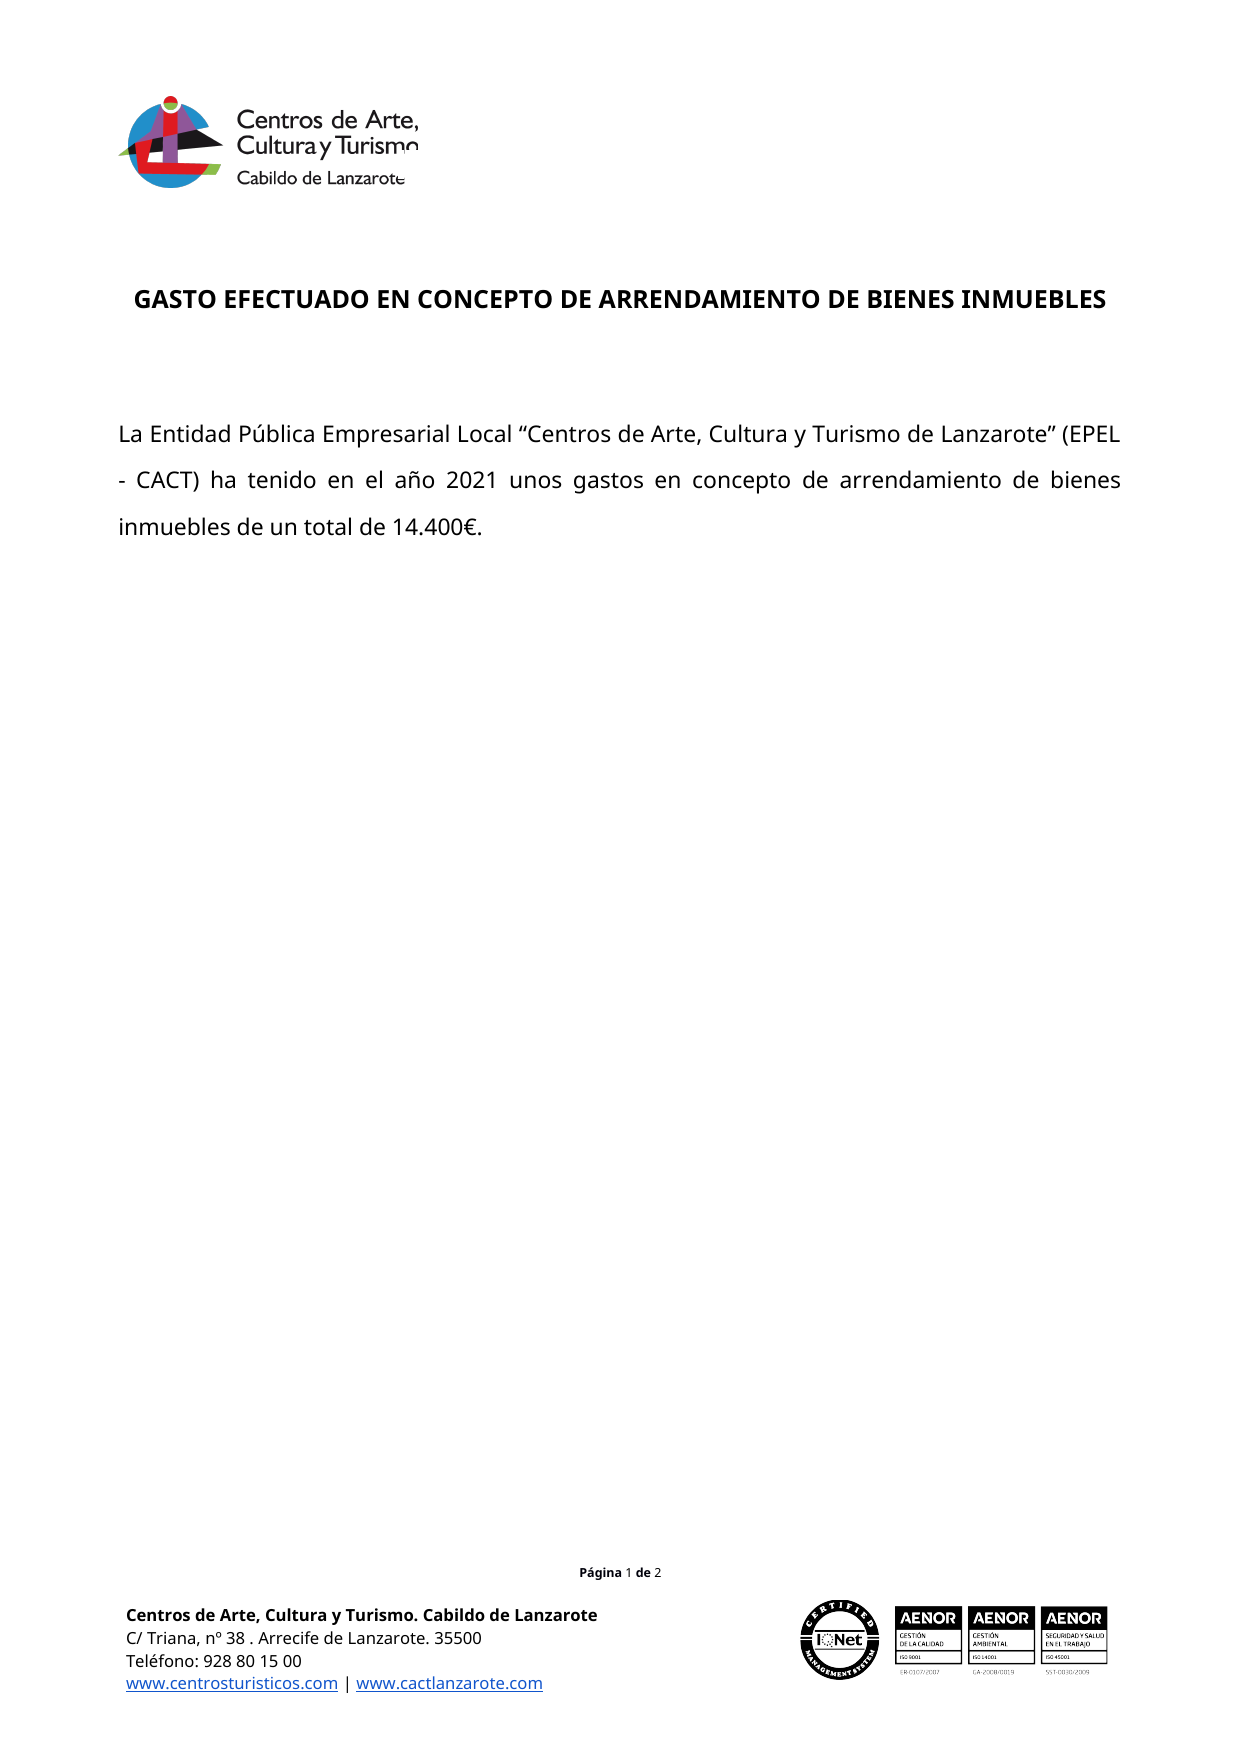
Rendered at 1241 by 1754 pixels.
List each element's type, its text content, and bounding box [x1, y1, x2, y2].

picture [800, 1600, 1108, 1680]
text La Entidad Pública Empresarial Local “Centros de Arte, Cultura y Turismo de Lanzarote” (EPEL - CACT) ha tenido en el año 2021 unos gastos en concepto de arrendamiento de bienes inmuebles de un total de 14.400€. [118, 417, 1122, 542]
text GASTO EFECTUADO EN CONCEPTO DE ARRENDAMIENTO DE BIENES INMUEBLES [118, 282, 1122, 316]
picture [118, 96, 418, 188]
